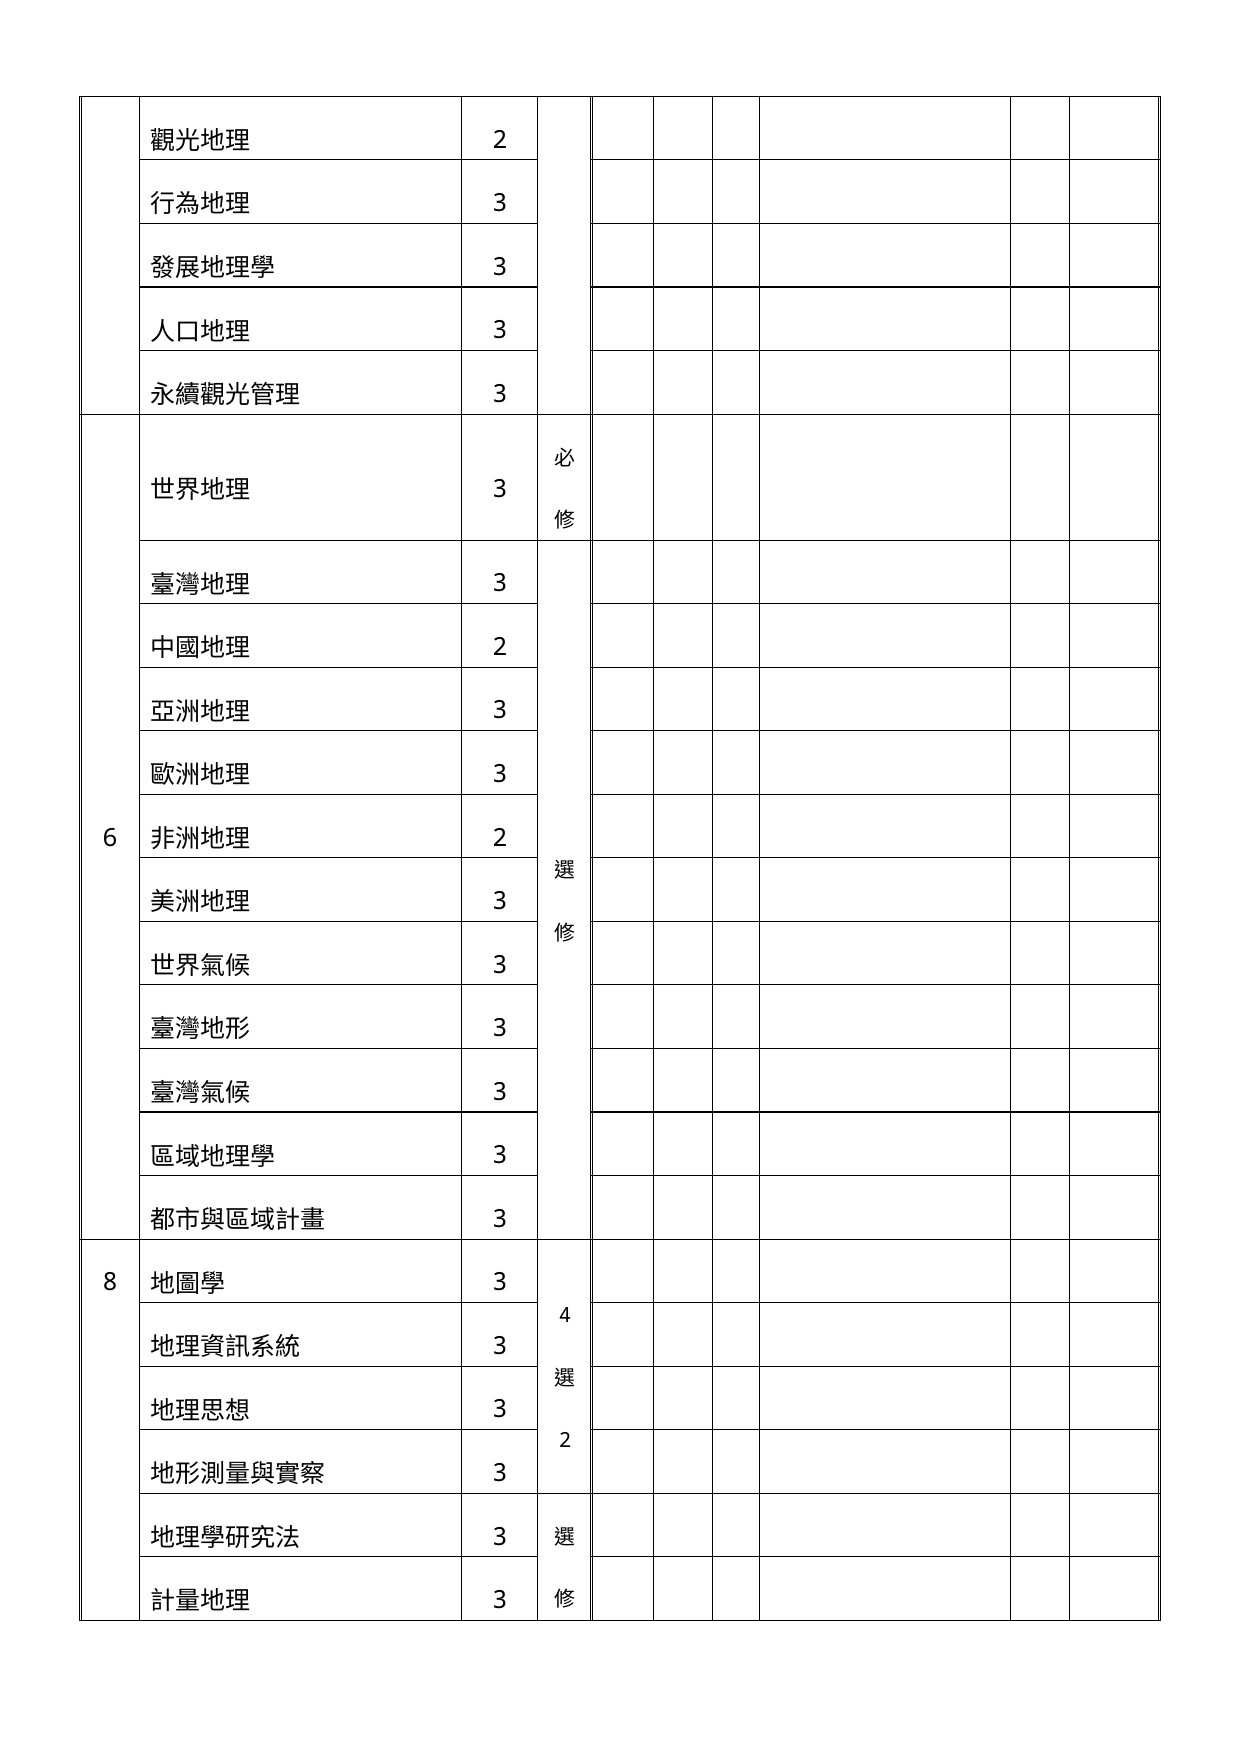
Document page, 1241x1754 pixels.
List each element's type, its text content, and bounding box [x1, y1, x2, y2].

table_cell [713, 160, 759, 223]
table_cell [713, 351, 759, 413]
table_cell 3 [462, 1494, 537, 1556]
table_cell [1070, 97, 1158, 159]
table_cell [593, 1049, 653, 1111]
table_cell 3 [462, 1303, 537, 1366]
table_cell [760, 604, 1010, 667]
table_cell [760, 97, 1010, 159]
table_cell [1070, 160, 1158, 223]
table_cell [1070, 795, 1158, 857]
table_cell [760, 224, 1010, 286]
table_cell [654, 224, 712, 286]
table_cell 3 [462, 1430, 537, 1493]
table_cell 地形測量與實察 [140, 1430, 461, 1493]
table_cell [1011, 224, 1069, 286]
table_cell [654, 97, 712, 159]
table_cell [593, 224, 653, 286]
table_cell 世界地理 [140, 415, 461, 539]
table_cell [1070, 1176, 1158, 1238]
table_cell [593, 795, 653, 857]
table_cell [1070, 541, 1158, 603]
table_cell [760, 288, 1010, 350]
table_cell 3 [462, 858, 537, 921]
table_cell [593, 1557, 653, 1620]
table_cell 3 [462, 731, 537, 794]
table_cell 計量地理 [140, 1557, 461, 1620]
table_cell 3 [462, 1367, 537, 1429]
table_cell [713, 1557, 759, 1620]
table_cell [1070, 1430, 1158, 1493]
table_cell 3 [462, 1240, 537, 1302]
table_cell [760, 1113, 1010, 1175]
table_cell [593, 858, 653, 921]
table_cell [593, 1113, 653, 1175]
table_cell 2 [462, 795, 537, 857]
table_cell [654, 604, 712, 667]
table_cell [760, 922, 1010, 984]
table_cell [713, 922, 759, 984]
table_cell [654, 795, 712, 857]
table_cell 行為地理 [140, 160, 461, 223]
table_cell [593, 351, 653, 413]
table_cell [654, 1113, 712, 1175]
table_cell [713, 541, 759, 603]
table_cell [593, 415, 653, 539]
table_cell [538, 97, 590, 413]
table_cell [713, 415, 759, 539]
table_cell 臺灣氣候 [140, 1049, 461, 1111]
table_cell 地理資訊系統 [140, 1303, 461, 1366]
table_cell 8 [82, 1240, 139, 1620]
table_cell 必修 [538, 415, 590, 539]
table_cell [593, 668, 653, 730]
table_cell [713, 795, 759, 857]
table_cell [713, 1049, 759, 1111]
table_cell 3 [462, 985, 537, 1048]
table_cell [760, 1494, 1010, 1556]
table_cell 2 [462, 604, 537, 667]
table_cell [1011, 1494, 1069, 1556]
table_cell [1011, 922, 1069, 984]
table_cell 臺灣地形 [140, 985, 461, 1048]
table_cell 地理學研究法 [140, 1494, 461, 1556]
table_cell [760, 858, 1010, 921]
table_cell [1011, 1430, 1069, 1493]
table_cell [760, 351, 1010, 413]
table_cell [654, 1367, 712, 1429]
table_cell [760, 731, 1010, 794]
table_cell [593, 1367, 653, 1429]
table_cell [713, 288, 759, 350]
table_cell [760, 1303, 1010, 1366]
table_cell [82, 97, 139, 413]
table_cell [760, 795, 1010, 857]
table_cell [593, 1494, 653, 1556]
table_cell 3 [462, 1557, 537, 1620]
table_cell [1070, 288, 1158, 350]
table_cell 3 [462, 224, 537, 286]
table_cell [654, 351, 712, 413]
table_cell [593, 1176, 653, 1238]
table_cell 世界氣候 [140, 922, 461, 984]
table_cell [654, 668, 712, 730]
table_cell [1011, 604, 1069, 667]
table_cell [654, 858, 712, 921]
table_cell [593, 288, 653, 350]
table_cell [1011, 1176, 1069, 1238]
table_cell [593, 541, 653, 603]
table_cell [654, 731, 712, 794]
table_cell 臺灣地理 [140, 541, 461, 603]
table_cell [1070, 1113, 1158, 1175]
table_cell [593, 1303, 653, 1366]
table_cell [713, 1430, 759, 1493]
table_cell [654, 288, 712, 350]
table_cell 永續觀光管理 [140, 351, 461, 413]
table_cell [1070, 351, 1158, 413]
table_cell 6 [82, 415, 139, 1238]
table_cell [760, 1240, 1010, 1302]
table_cell [1070, 858, 1158, 921]
table_cell [1011, 288, 1069, 350]
table_cell [760, 415, 1010, 539]
table_cell 2 [462, 97, 537, 159]
table_cell [760, 668, 1010, 730]
table_cell [713, 731, 759, 794]
table_cell 3 [462, 288, 537, 350]
table_cell [1011, 351, 1069, 413]
table_cell [654, 1049, 712, 1111]
table_cell [713, 224, 759, 286]
table_cell [1070, 731, 1158, 794]
table_cell [1070, 1494, 1158, 1556]
table_cell 選修 [538, 1494, 590, 1620]
table_cell [713, 1494, 759, 1556]
table_cell [713, 1367, 759, 1429]
table_cell [654, 1303, 712, 1366]
table_cell 亞洲地理 [140, 668, 461, 730]
table_cell [593, 97, 653, 159]
table_cell [1011, 731, 1069, 794]
table_cell [713, 604, 759, 667]
table_cell [1011, 668, 1069, 730]
table_cell [1070, 985, 1158, 1048]
table_cell 3 [462, 415, 537, 539]
table_cell [1011, 1557, 1069, 1620]
table_cell 歐洲地理 [140, 731, 461, 794]
table_cell [593, 731, 653, 794]
table_cell [1070, 1240, 1158, 1302]
table_cell [1070, 668, 1158, 730]
table_cell [760, 1557, 1010, 1620]
table_cell 3 [462, 541, 537, 603]
table_cell [1070, 224, 1158, 286]
table_cell [713, 668, 759, 730]
table_cell [593, 985, 653, 1048]
table_cell [654, 541, 712, 603]
table_cell 都市與區域計畫 [140, 1176, 461, 1238]
table_cell [713, 858, 759, 921]
table_cell [593, 922, 653, 984]
table_cell [1011, 985, 1069, 1048]
table_cell [654, 1240, 712, 1302]
table_cell [1011, 1113, 1069, 1175]
table_cell [1011, 1049, 1069, 1111]
table_cell [593, 160, 653, 223]
table_cell [654, 160, 712, 223]
table_cell [1070, 604, 1158, 667]
table_cell [760, 1176, 1010, 1238]
table_cell 中國地理 [140, 604, 461, 667]
table_cell [654, 1557, 712, 1620]
table_cell [713, 985, 759, 1048]
table_cell [1070, 1049, 1158, 1111]
table_cell [713, 1240, 759, 1302]
table_cell 3 [462, 1049, 537, 1111]
table_cell [654, 1430, 712, 1493]
table_cell [654, 985, 712, 1048]
table_cell 3 [462, 1113, 537, 1175]
table_cell [654, 415, 712, 539]
table_cell [760, 985, 1010, 1048]
table_cell 3 [462, 160, 537, 223]
table_cell [760, 541, 1010, 603]
table_cell [713, 97, 759, 159]
table_cell [593, 1240, 653, 1302]
table_cell 3 [462, 1176, 537, 1238]
table_cell [1011, 541, 1069, 603]
table_cell [760, 1430, 1010, 1493]
table_cell [1011, 1367, 1069, 1429]
table_cell [593, 604, 653, 667]
table_cell 地圖學 [140, 1240, 461, 1302]
table_cell 選修 [538, 541, 590, 1238]
table_cell [1070, 1303, 1158, 1366]
table_cell [654, 1176, 712, 1238]
table_cell [1011, 97, 1069, 159]
table_cell [760, 160, 1010, 223]
table_cell 區域地理學 [140, 1113, 461, 1175]
table_cell [654, 1494, 712, 1556]
table_cell 觀光地理 [140, 97, 461, 159]
table_cell [593, 1430, 653, 1493]
table_cell 美洲地理 [140, 858, 461, 921]
table_cell 3 [462, 922, 537, 984]
table_cell [1011, 795, 1069, 857]
table_cell 3 [462, 351, 537, 413]
table_cell [713, 1176, 759, 1238]
table_cell [713, 1303, 759, 1366]
table_cell 發展地理學 [140, 224, 461, 286]
table_cell [1070, 1367, 1158, 1429]
table_cell 3 [462, 668, 537, 730]
table_cell [1011, 1303, 1069, 1366]
table_cell [654, 922, 712, 984]
table_cell [1011, 415, 1069, 539]
table_cell [1070, 415, 1158, 539]
table_cell [1070, 1557, 1158, 1620]
table_cell 非洲地理 [140, 795, 461, 857]
table_cell 人口地理 [140, 288, 461, 350]
table_cell 地理思想 [140, 1367, 461, 1429]
table_cell [760, 1367, 1010, 1429]
table_cell [713, 1113, 759, 1175]
table_cell [1011, 1240, 1069, 1302]
table_cell [1011, 160, 1069, 223]
table_cell [1011, 858, 1069, 921]
table_cell [1070, 922, 1158, 984]
table_cell 4選 2 [538, 1240, 590, 1493]
table_cell [760, 1049, 1010, 1111]
